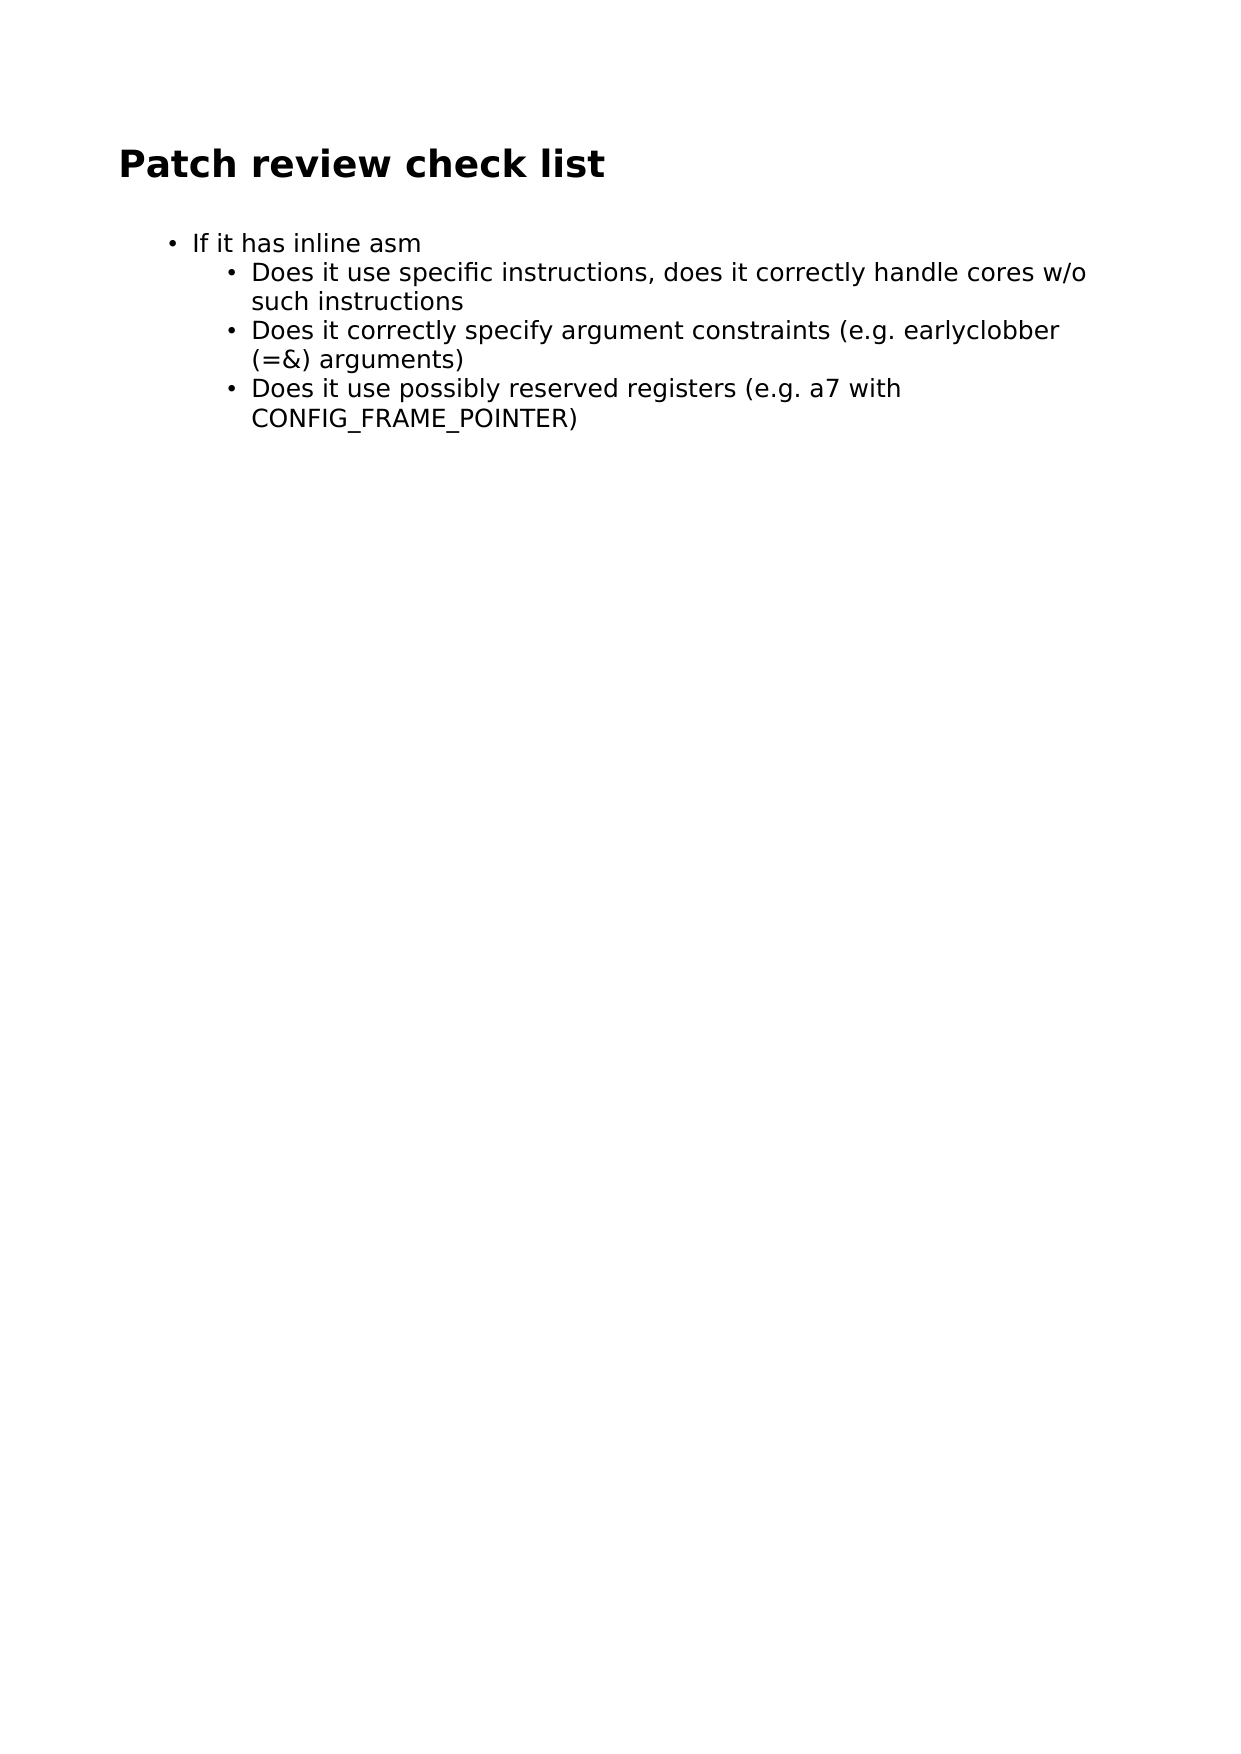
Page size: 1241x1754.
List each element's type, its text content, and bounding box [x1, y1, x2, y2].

list Does it use possibly reserved registers (e.g. a7 with CONFIG_FRAME_POINTER) [236, 374, 1122, 433]
list Does it use specific instructions, does it correctly handle cores w/o such instructions [236, 258, 1122, 316]
subtitle Patch review check list [118, 143, 1122, 187]
list If it has inline asm [177, 229, 1122, 258]
list Does it correctly specify argument constraints (e.g. earlyclobber (=&) arguments) [236, 316, 1122, 374]
